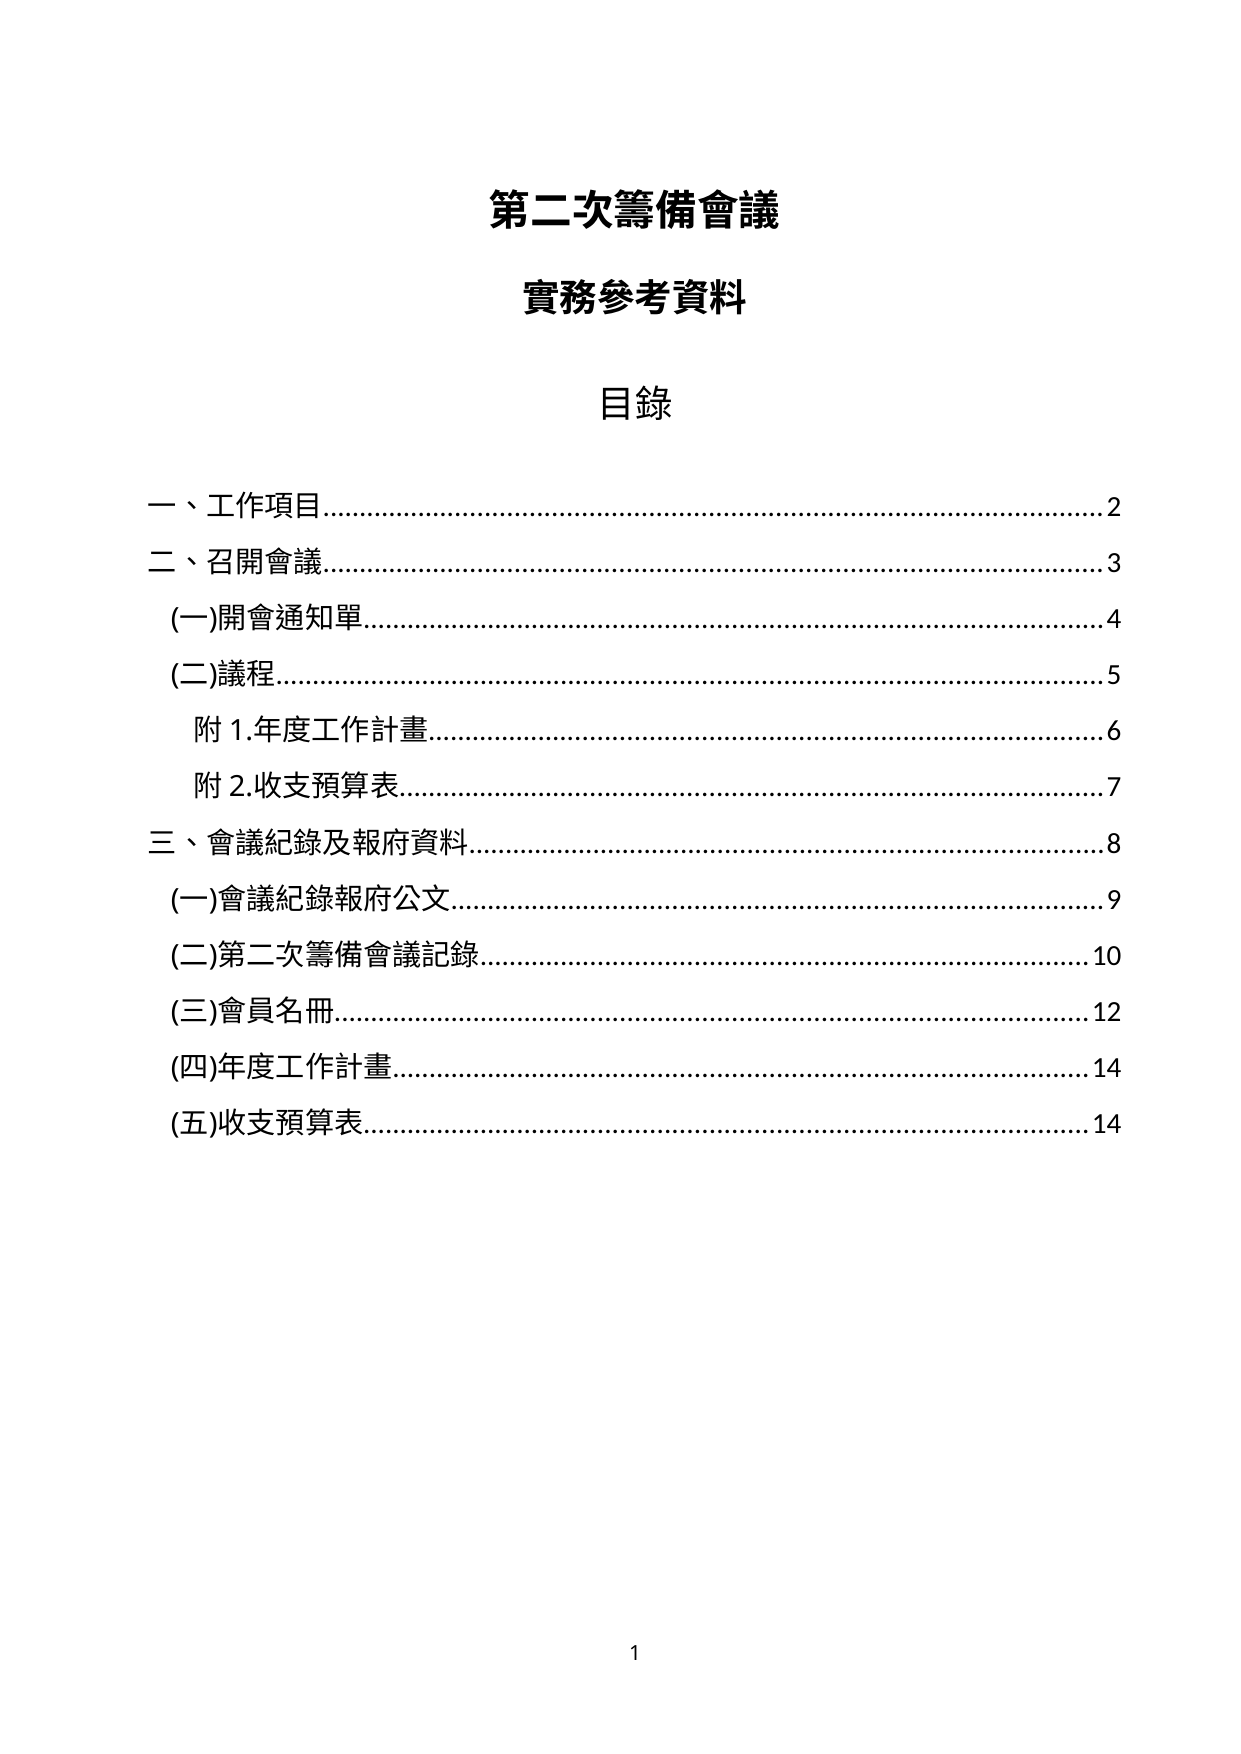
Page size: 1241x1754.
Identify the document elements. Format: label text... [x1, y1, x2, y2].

text (四)年度工作計畫 14 [171, 1044, 1122, 1086]
text 實務參考資料 [147, 268, 1122, 322]
text (五)收支預算表 14 [171, 1100, 1122, 1142]
text 三、會議紀錄及報府資料 8 [148, 819, 1122, 861]
text (二)第二次籌備會議記錄 10 [171, 931, 1122, 974]
text 附1.年度工作計畫 6 [193, 707, 1122, 749]
text 二、召開會議 3 [148, 538, 1122, 581]
subtitle 目錄 [148, 374, 1122, 428]
text 一、工作項目 2 [148, 482, 1122, 525]
text (一)會議紀錄報府公文 9 [171, 875, 1122, 918]
text (二)議程 5 [171, 651, 1122, 693]
text 附2.收支預算表 7 [193, 763, 1122, 805]
text 第二次籌備會議 [147, 177, 1122, 237]
text (三)會員名冊 12 [171, 987, 1122, 1030]
text (一)開會通知單 4 [171, 594, 1122, 637]
